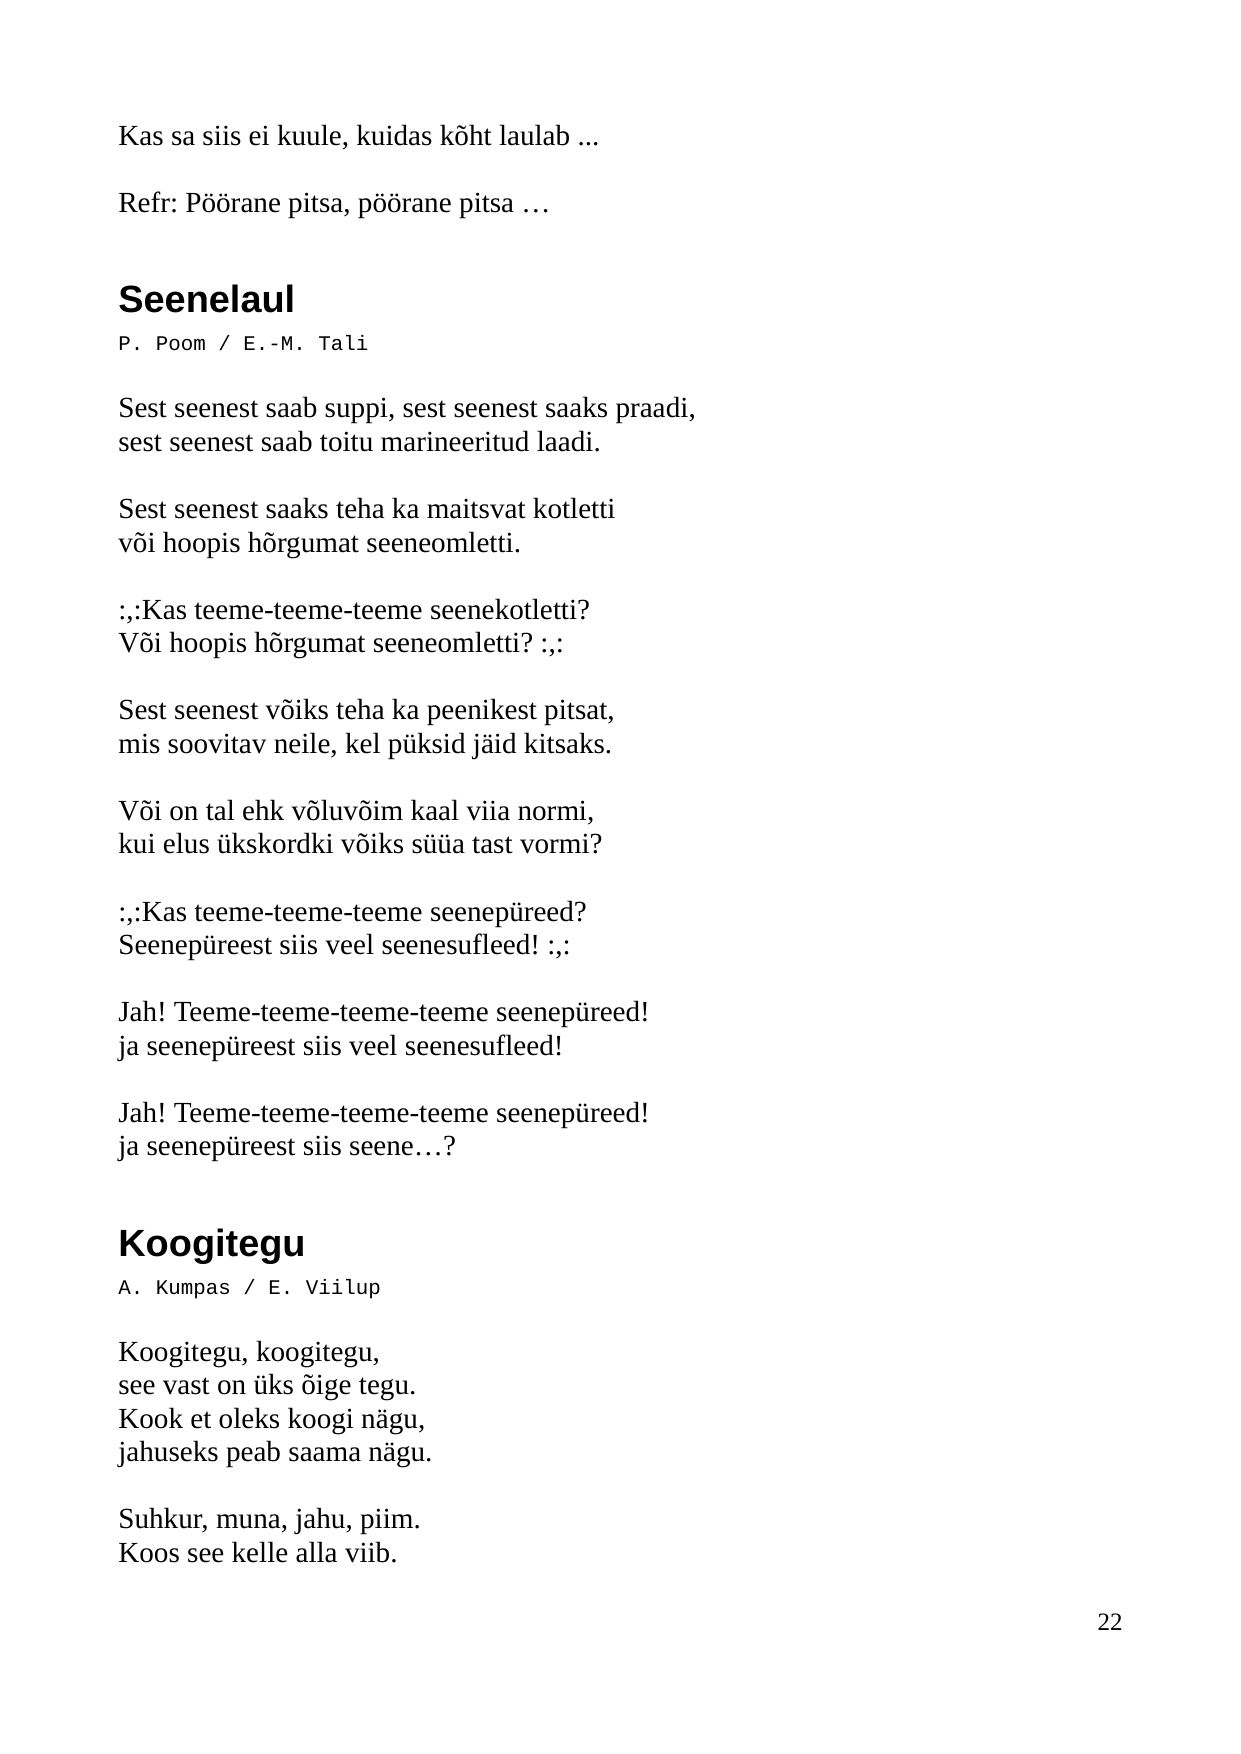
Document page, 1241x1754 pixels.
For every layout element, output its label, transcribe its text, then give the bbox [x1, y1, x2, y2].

text Sest seenest saaks teha ka maitsvat kotletti [118, 491, 1122, 525]
text Või hoopis hõrgumat seeneomletti? :,: [118, 625, 1122, 659]
text Koos see kelle alla viib. [118, 1535, 1122, 1569]
text Koogitegu, koogitegu, [118, 1334, 1122, 1367]
text ja seenepüreest siis veel seenesufleed! [118, 1028, 1122, 1061]
text Suhkur, muna, jahu, piim. [118, 1502, 1122, 1535]
text Jah! Teeme-teeme-teeme-teeme seenepüreed! [118, 1095, 1122, 1128]
text Sest seenest võiks teha ka peenikest pitsat, [118, 692, 1122, 726]
text kui elus ükskordki võiks süüa tast vormi? [118, 827, 1122, 860]
text sest seenest saab toitu marineeritud laadi. [118, 424, 1122, 458]
subtitle Seenelaul [118, 277, 1122, 321]
subtitle Koogitegu [118, 1221, 1122, 1264]
text või hoopis hõrgumat seeneomletti. [118, 525, 1122, 558]
text jahuseks peab saama nägu. [118, 1434, 1122, 1468]
text Refr: Pöörane pitsa, pöörane pitsa … [118, 185, 1122, 219]
text :,:Kas teeme-teeme-teeme seenepüreed? [118, 894, 1122, 927]
text Kas sa siis ei kuule, kuidas kõht laulab ... [118, 118, 1122, 152]
text Kook et oleks koogi nägu, [118, 1401, 1122, 1434]
text Või on tal ehk võluvõim kaal viia normi, [118, 793, 1122, 827]
text Sest seenest saab suppi, sest seenest saaks praadi, [118, 391, 1122, 424]
text ja seenepüreest siis seene…? [118, 1128, 1122, 1162]
text Jah! Teeme-teeme-teeme-teeme seenepüreed! [118, 994, 1122, 1028]
text :,:Kas teeme-teeme-teeme seenekotletti? [118, 592, 1122, 625]
text see vast on üks õige tegu. [118, 1367, 1122, 1401]
text Seenepüreest siis veel seenesufleed! :,: [118, 927, 1122, 961]
text A. Kumpas / E. Viilup [118, 1277, 1122, 1300]
text P. Poom / E.-M. Tali [118, 333, 1122, 357]
text mis soovitav neile, kel püksid jäid kitsaks. [118, 726, 1122, 759]
